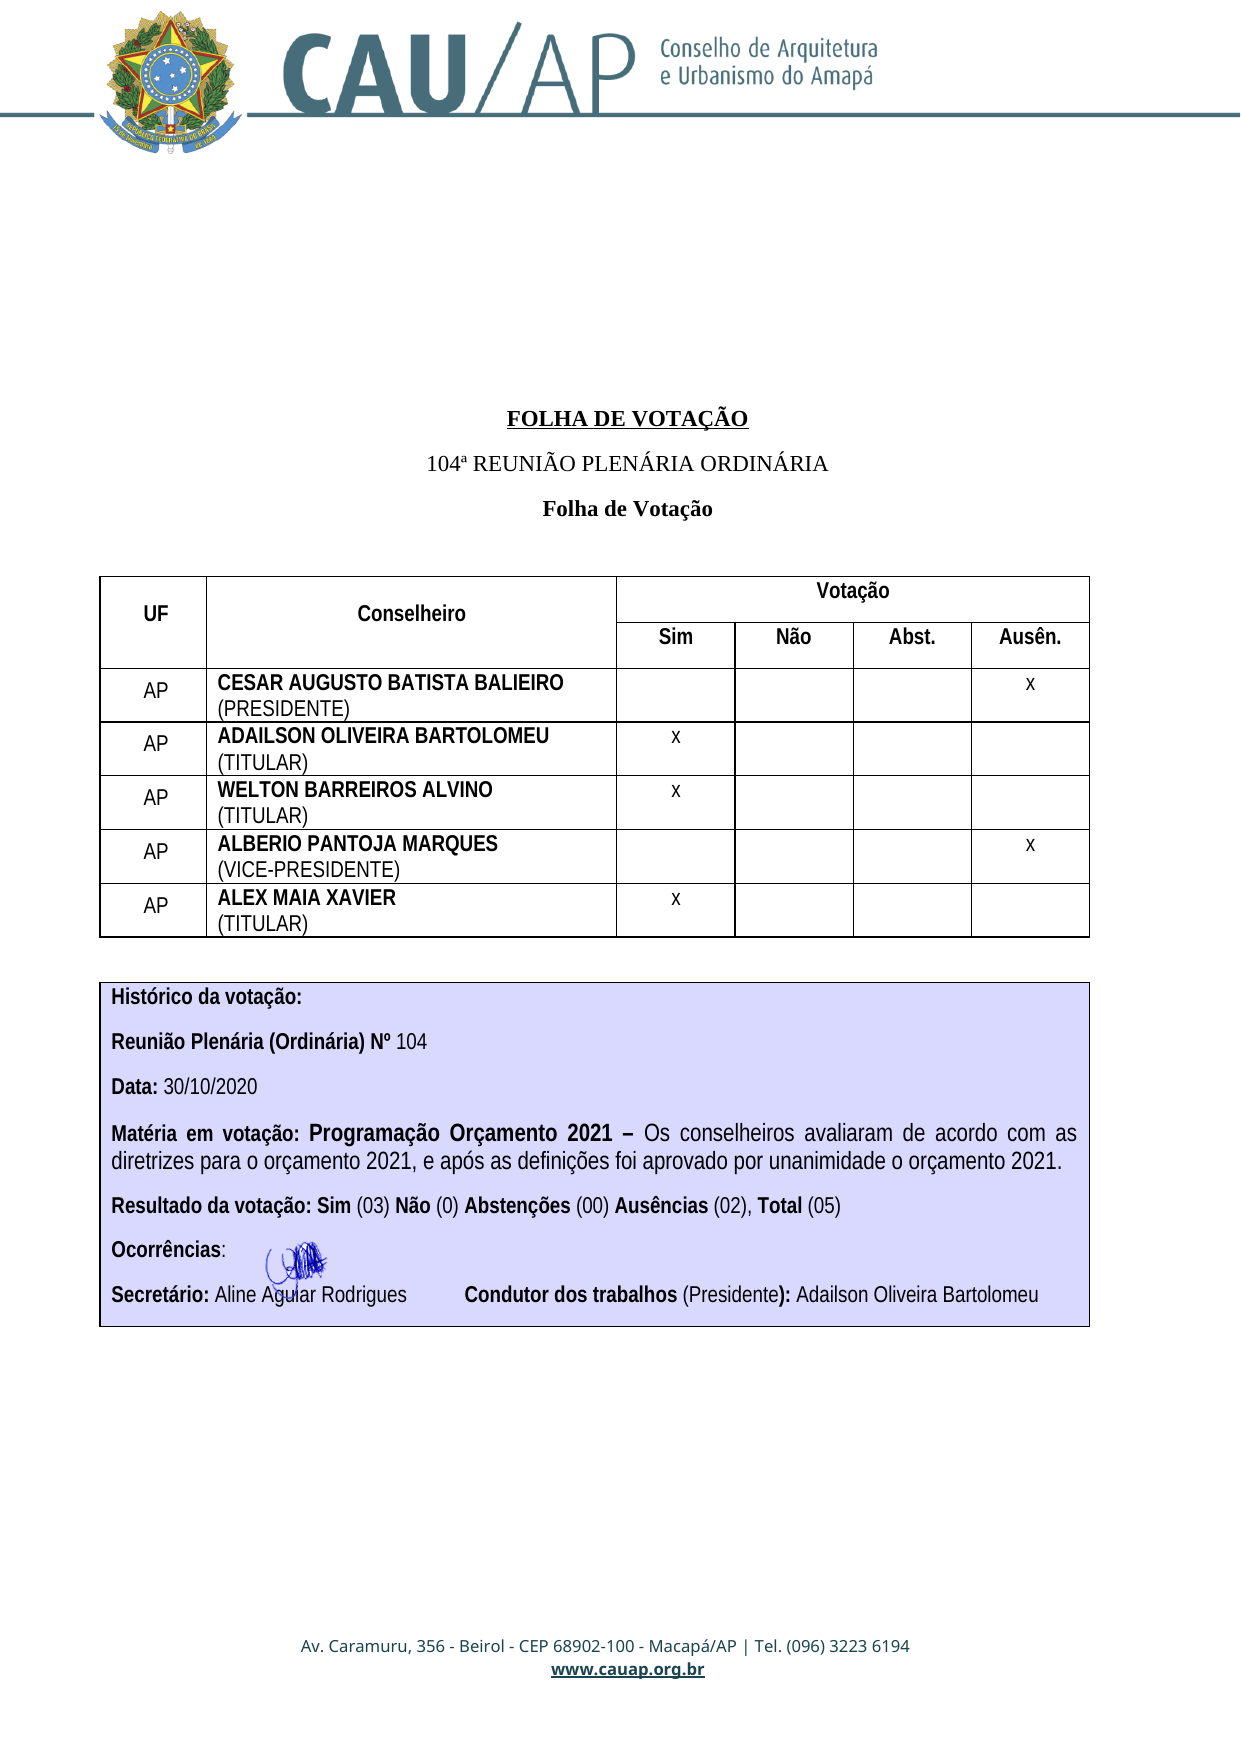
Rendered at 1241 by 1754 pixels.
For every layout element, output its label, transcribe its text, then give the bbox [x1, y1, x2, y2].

table_cell AP [101, 884, 206, 936]
table_header UF [101, 577, 206, 668]
table_cell [736, 776, 853, 829]
table_cell Sim [617, 623, 734, 668]
table_cell [854, 723, 971, 775]
table_cell x [972, 669, 1089, 721]
table_cell [736, 884, 853, 936]
table_cell [736, 830, 853, 883]
table_cell AP [101, 776, 206, 829]
table_cell [617, 938, 735, 982]
table_cell [972, 723, 1089, 775]
table_cell Abst. [854, 623, 971, 668]
table_cell [736, 669, 853, 721]
table_cell [736, 723, 853, 775]
table_cell [854, 776, 971, 829]
table_cell CESAR AUGUSTO BATISTA BALIEIRO (PRESIDENTE) [207, 669, 616, 721]
text 104ª REUNIÃO PLENÁRIA ORDINÁRIA [148, 450, 1107, 476]
table_cell AP [101, 723, 206, 775]
text Folha de Votação [148, 495, 1107, 521]
table_cell x [617, 723, 734, 775]
table_cell [617, 830, 734, 883]
table_cell [853, 938, 971, 982]
table_cell [854, 830, 971, 883]
table_cell AP [101, 669, 206, 721]
table_cell ALEX MAIA XAVIER (TITULAR) [207, 884, 616, 936]
table_cell x [617, 776, 734, 829]
table_cell [972, 776, 1089, 829]
table_header Votação [617, 577, 1089, 622]
table_cell ADAILSON OLIVEIRA BARTOLOMEU (TITULAR) [207, 723, 616, 775]
table_cell [854, 669, 971, 721]
table_cell [617, 669, 734, 721]
table_cell [854, 884, 971, 936]
table_cell [735, 938, 853, 982]
table_cell [206, 938, 617, 982]
table_cell x [972, 830, 1089, 883]
table_cell Ausên. [972, 623, 1089, 668]
table_cell ALBERIO PANTOJA MARQUES (VICE-PRESIDENTE) [207, 830, 616, 883]
table_cell [971, 938, 1089, 982]
table_header Conselheiro [207, 577, 616, 668]
table_cell Não [736, 623, 853, 668]
table_cell x [617, 884, 734, 936]
table_cell [100, 938, 206, 982]
table_cell WELTON BARREIROS ALVINO (TITULAR) [207, 776, 616, 829]
text FOLHA DE VOTAÇÃO [148, 405, 1107, 431]
table_cell [972, 884, 1089, 936]
table_cell Histórico da votação: Reunião Plenária (Ordinária) Nº 104 Data: 30/10/2020 Matéria em votação: Programação Orçamento 2021 – Os conselheiros avaliaram de acordo com as diretrizes para o orçamento 2021, e após as definições foi aprovado por unanimidade o orçamento 2021. Resultado da votação: Sim (03) Não (0) Abstenções (00) Ausências (02), Total (05) Ocorrências: Secretário: Aline Aguiar Rodrigues Condutor dos trabalhos (Presidente): Adailson Oliveira Bartolomeu [101, 983, 1089, 1326]
table_cell AP [101, 830, 206, 883]
